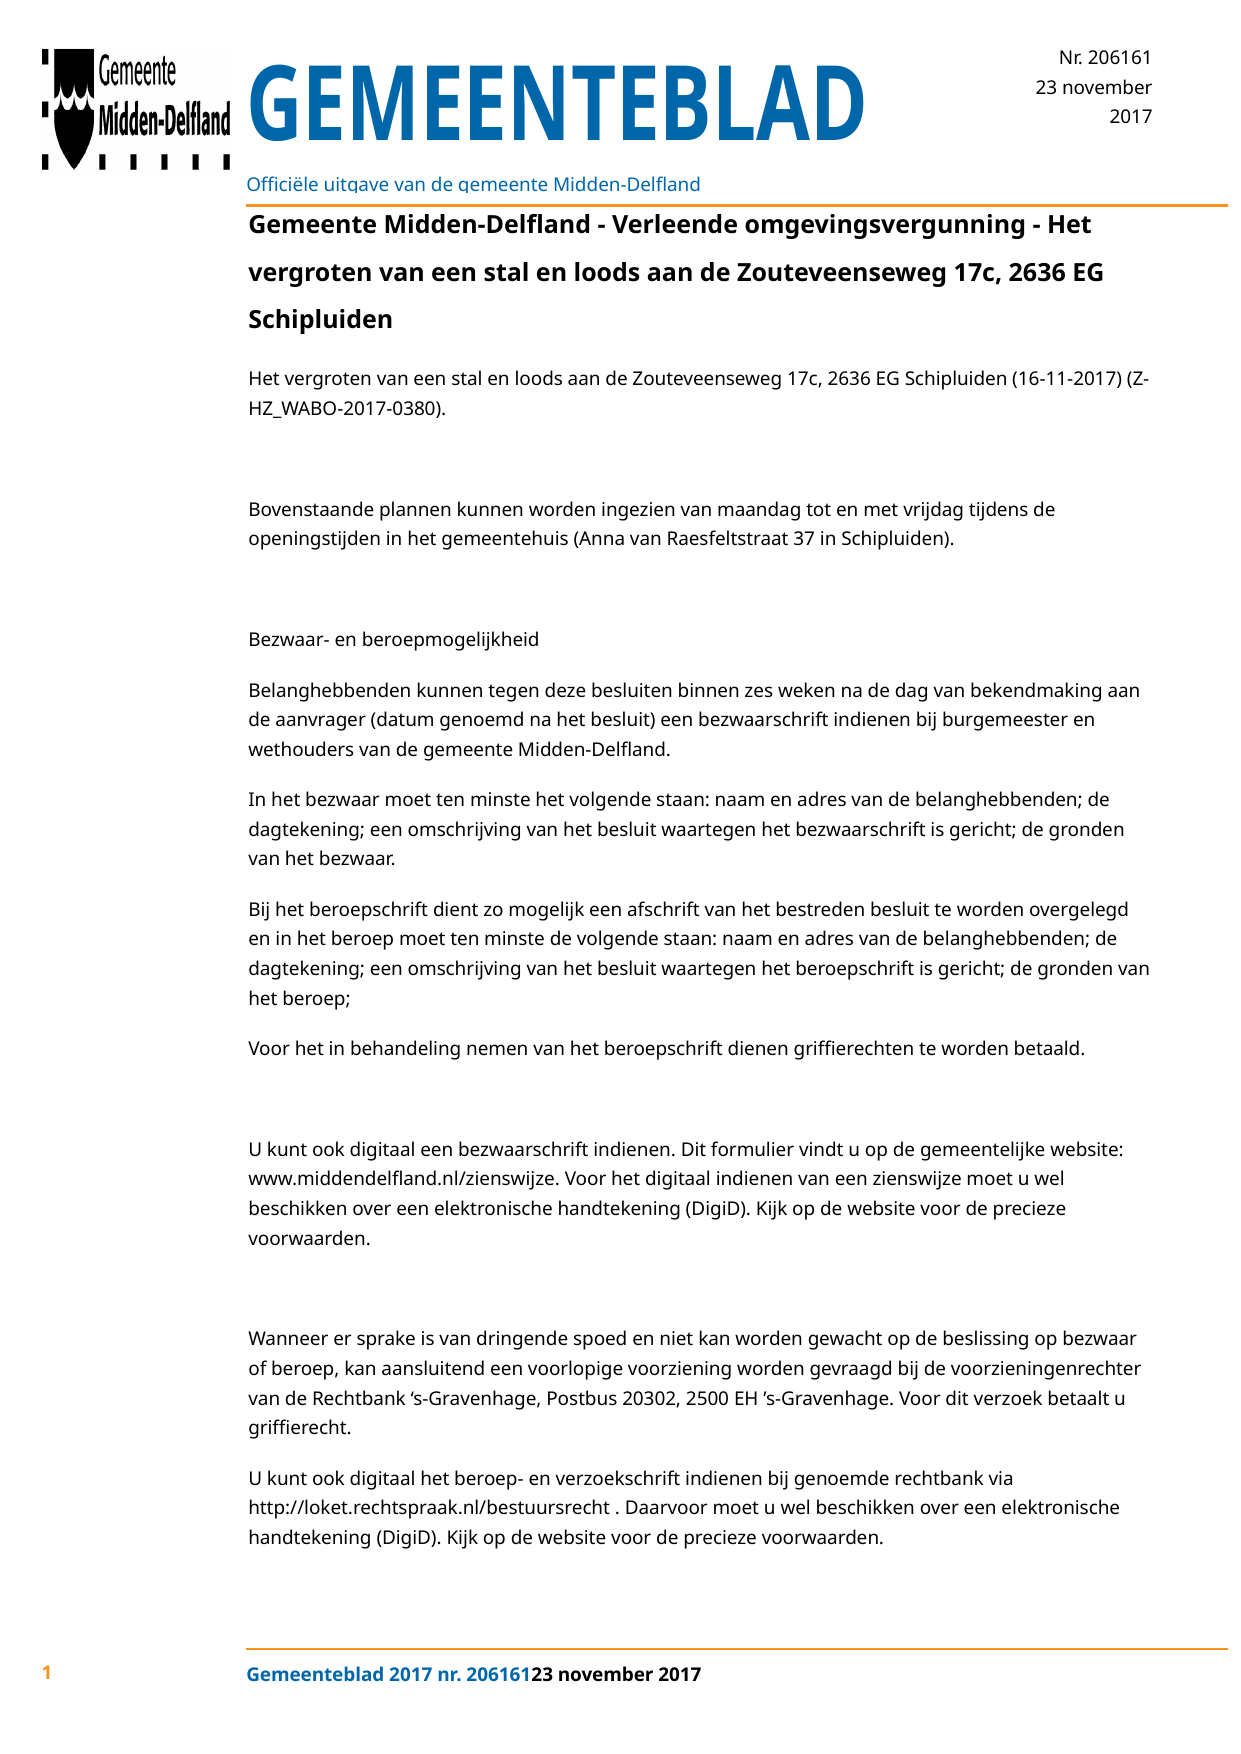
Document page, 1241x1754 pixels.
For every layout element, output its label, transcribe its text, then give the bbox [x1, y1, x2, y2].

text Bij het beroepschrift dient zo mogelijk een afschrift van het bestreden besluit te worden overgelegd en in het beroep moet ten minste de volgende staan: naam en adres van de belanghebbenden; de dagtekening; een omschrijving van het besluit waartegen het beroepschrift is gericht; de gronden van het beroep; [248, 896, 1152, 1010]
text Wanneer er sprake is van dringende spoed en niet kan worden gewacht op de beslissing op bezwaar of beroep, kan aansluitend een voorlopige voorziening worden gevraagd bij de voorzieningenrechter van de Rechtbank ‘s-Gravenhage, Postbus 20302, 2500 EH ’s-Gravenhage. Voor dit verzoek betaalt u griffierecht. [248, 1326, 1152, 1440]
text U kunt ook digitaal een bezwaarschrift indienen. Dit formulier vindt u op de gemeentelijke website: www.middendelfland.nl/zienswijze. Voor het digitaal indienen van een zienswijze moet u wel beschikken over een elektronische handtekening (DigiD). Kijk op de website voor de precieze voorwaarden. [248, 1136, 1152, 1250]
text Gemeente Midden-Delfland - Verleende omgevingsvergunning - Het vergroten van een stal en loods aan de Zouteveenseweg 17c, 2636 EG Schipluiden [248, 207, 1152, 336]
text Bovenstaande plannen kunnen worden ingezien van maandag tot en met vrijdag tijdens de openingstijden in het gemeentehuis (Anna van Raesfeltstraat 37 in Schipluiden). [248, 496, 1152, 551]
picture [41, 47, 231, 172]
text Belanghebbenden kunnen tegen deze besluiten binnen zes weken na de dag van bekendmaking aan de aanvrager (datum genoemd na het besluit) een bezwaarschrift indienen bij burgemeester en wethouders van de gemeente Midden-Delfland. [248, 677, 1152, 762]
text Het vergroten van een stal en loods aan de Zouteveenseweg 17c, 2636 EG Schipluiden (16-11-2017) (Z-HZ_WABO-2017-0380). [248, 366, 1152, 421]
text U kunt ook digitaal het beroep- en verzoekschrift indienen bij genoemde rechtbank via http://loket.rechtspraak.nl/bestuursrecht . Daarvoor moet u wel beschikken over een elektronische handtekening (DigiD). Kijk op de website voor de precieze voorwaarden. [248, 1465, 1152, 1549]
text In het bezwaar moet ten minste het volgende staan: naam en adres van de belanghebbenden; de dagtekening; een omschrijving van het besluit waartegen het bezwaarschrift is gericht; de gronden van het bezwaar. [248, 786, 1152, 871]
text Voor het in behandeling nemen van het beroepschrift dienen griffierechten te worden betaald. [248, 1035, 1152, 1061]
text Bezwaar- en beroepmogelijkheid [248, 626, 1152, 652]
